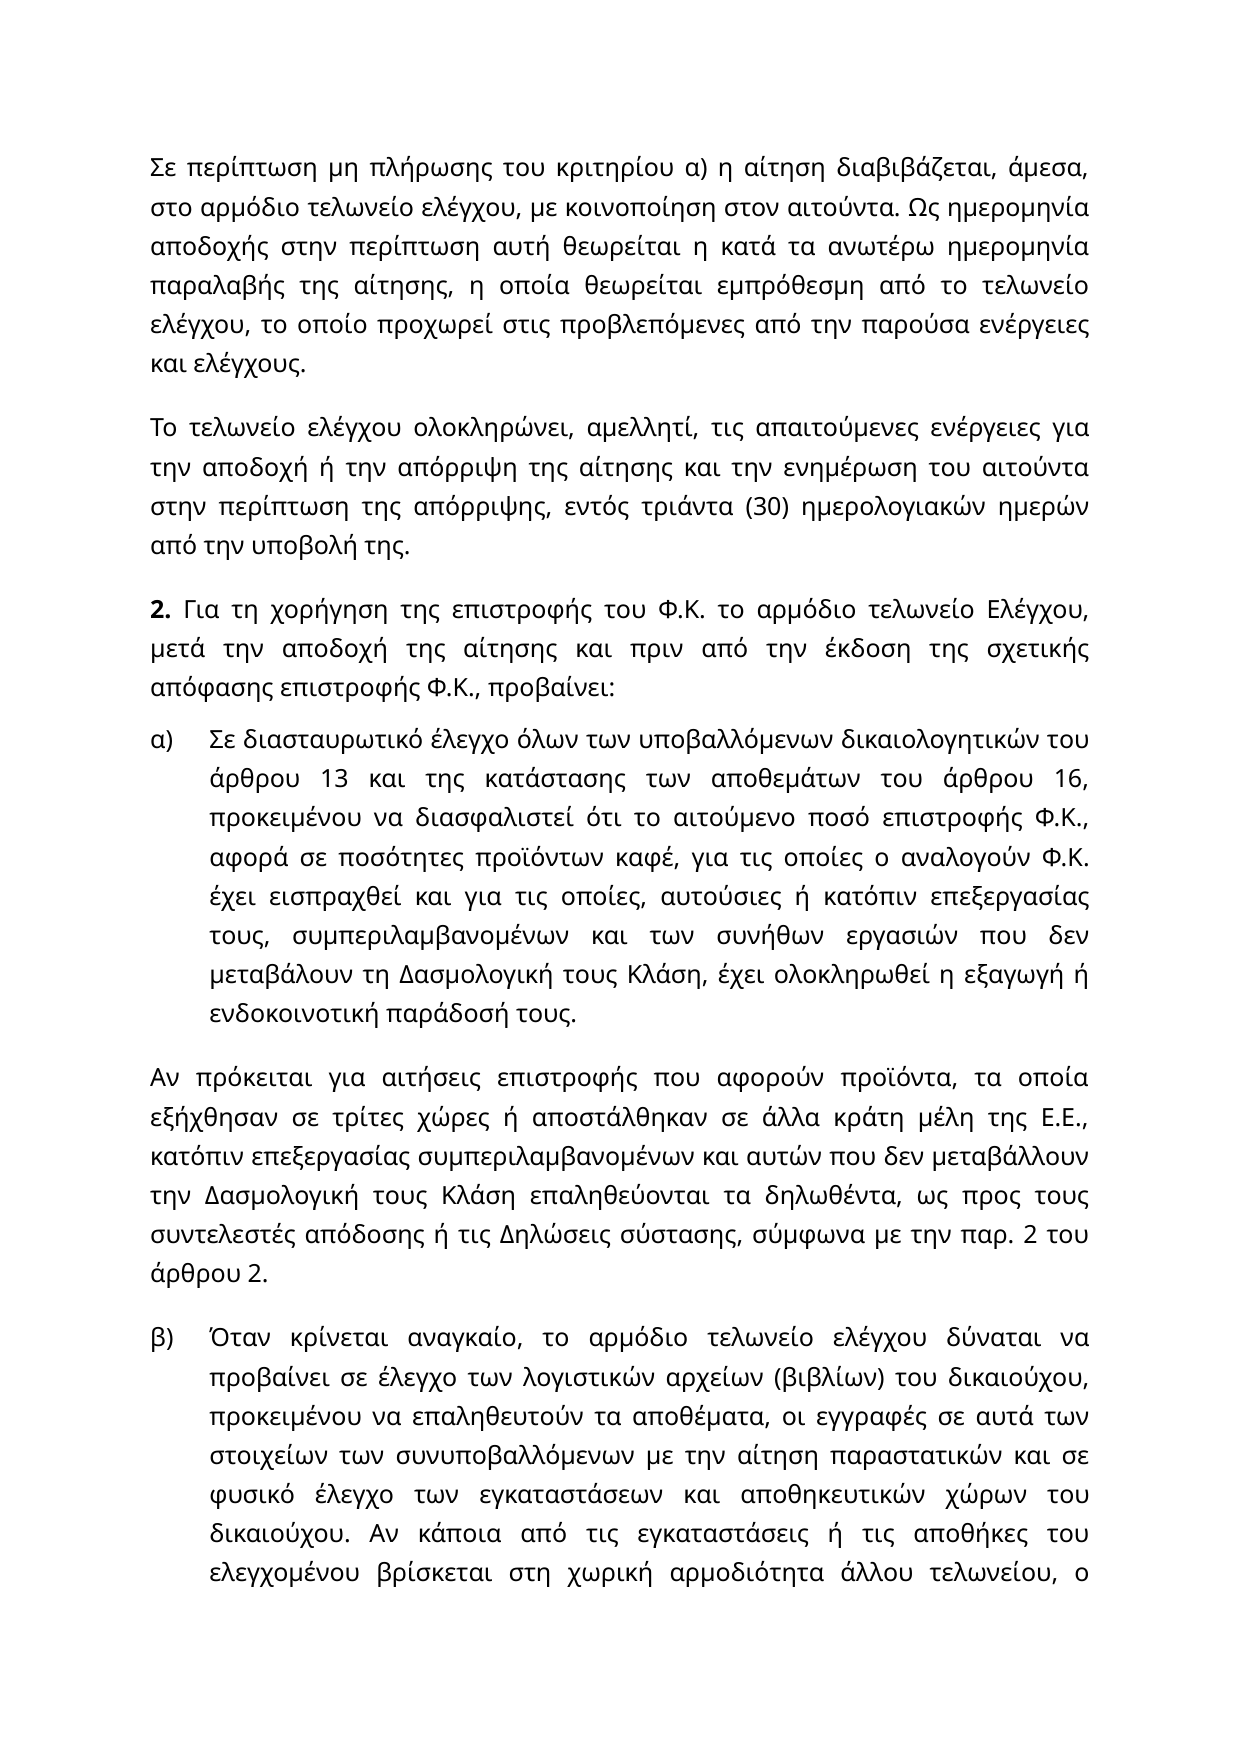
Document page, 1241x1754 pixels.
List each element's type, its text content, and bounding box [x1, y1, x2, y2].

list α) Σε διασταυρωτικό έλεγχο όλων των υποβαλλόμενων δικαιολογητικών του άρθρου 13 και της κατάστασης των αποθεμάτων του άρθρου 16, προκειμένου να διασφαλιστεί ότι το αιτούμενο ποσό επιστροφής Φ.Κ., αφορά σε ποσότητες προϊόντων καφέ, για τις οποίες ο αναλογούν Φ.Κ. έχει εισπραχθεί και για τις οποίες, αυτούσιες ή κατόπιν επεξεργασίας τους, συμπεριλαμβανομένων και των συνήθων εργασιών που δεν μεταβάλουν τη Δασμολογική τους Κλάση, έχει ολοκληρωθεί η εξαγωγή ή ενδοκοινοτική παράδοσή τους. [150, 722, 1090, 1030]
text Αν πρόκειται για αιτήσεις επιστροφής που αφορούν προϊόντα, τα οποία εξήχθησαν σε τρίτες χώρες ή αποστάλθηκαν σε άλλα κράτη μέλη της Ε.Ε., κατόπιν επεξεργασίας συμπεριλαμβανομένων και αυτών που δεν μεταβάλλουν την Δασμολογική τους Κλάση επαληθεύονται τα δηλωθέντα, ως προς τους συντελεστές απόδοσης ή τις Δηλώσεις σύστασης, σύμφωνα με την παρ. 2 του άρθρου 2. [150, 1060, 1090, 1290]
text 2. Για τη χορήγηση της επιστροφής του Φ.Κ. το αρμόδιο τελωνείο Ελέγχου, μετά την αποδοχή της αίτησης και πριν από την έκδοση της σχετικής απόφασης επιστροφής Φ.Κ., προβαίνει: [150, 592, 1090, 704]
list β) Όταν κρίνεται αναγκαίο, το αρμόδιο τελωνείο ελέγχου δύναται να προβαίνει σε έλεγχο των λογιστικών αρχείων (βιβλίων) του δικαιούχου, προκειμένου να επαληθευτούν τα αποθέματα, οι εγγραφές σε αυτά των στοιχείων των συνυποβαλλόμενων με την αίτηση παραστατικών και σε φυσικό έλεγχο των εγκαταστάσεων και αποθηκευτικών χώρων του δικαιούχου. Αν κάποια από τις εγκαταστάσεις ή τις αποθήκες του ελεγχομένου βρίσκεται στη χωρική αρμοδιότητα άλλου τελωνείου, ο [150, 1320, 1090, 1589]
text Το τελωνείο ελέγχου ολοκληρώνει, αμελλητί, τις απαιτούμενες ενέργειες για την αποδοχή ή την απόρριψη της αίτησης και την ενημέρωση του αιτούντα στην περίπτωση της απόρριψης, εντός τριάντα (30) ημερολογιακών ημερών από την υποβολή της. [150, 410, 1090, 562]
text Σε περίπτωση μη πλήρωσης του κριτηρίου α) η αίτηση διαβιβάζεται, άμεσα, στο αρμόδιο τελωνείο ελέγχου, με κοινοποίηση στον αιτούντα. Ως ημερομηνία αποδοχής στην περίπτωση αυτή θεωρείται η κατά τα ανωτέρω ημερομηνία παραλαβής της αίτησης, η οποία θεωρείται εμπρόθεσμη από το τελωνείο ελέγχου, το οποίο προχωρεί στις προβλεπόμενες από την παρούσα ενέργειες και ελέγχους. [150, 150, 1090, 380]
